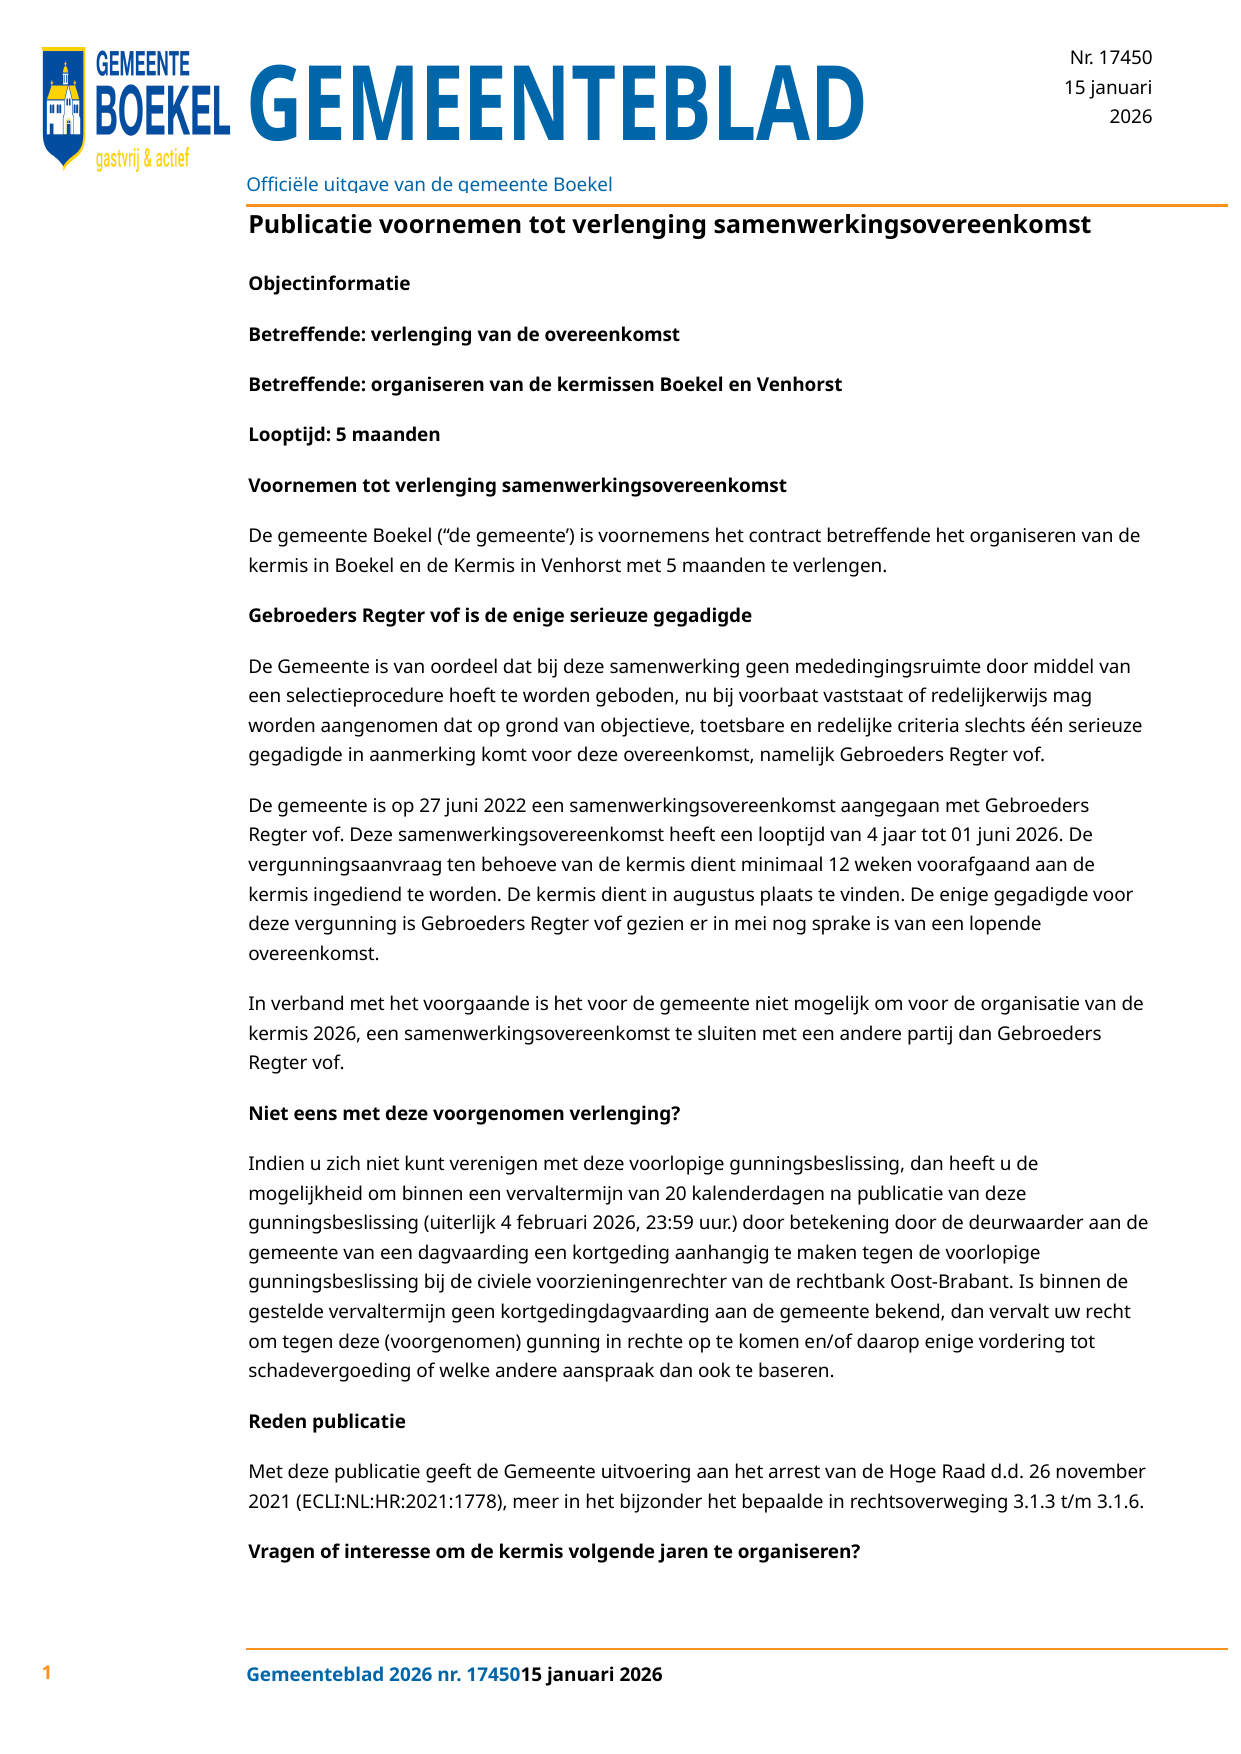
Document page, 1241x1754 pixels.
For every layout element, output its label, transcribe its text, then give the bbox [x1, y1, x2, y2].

text De Gemeente is van oordeel dat bij deze samenwerking geen mededingingsruimte door middel van een selectieprocedure hoeft te worden geboden, nu bij voorbaat vaststaat of redelijkerwijs mag worden aangenomen dat op grond van objectieve, toetsbare en redelijke criteria slechts één serieuze gegadigde in aanmerking komt voor deze overeenkomst, namelijk Gebroeders Regter vof. [248, 653, 1152, 767]
text Met deze publicatie geeft de Gemeente uitvoering aan het arrest van de Hoge Raad d.d. 26 november 2021 (ECLI:NL:HR:2021:1778), meer in het bijzonder het bepaalde in rechtsoverweging 3.1.3 t/m 3.1.6. [248, 1458, 1152, 1513]
text In verband met het voorgaande is het voor de gemeente niet mogelijk om voor de organisatie van de kermis 2026, een samenwerkingsovereenkomst te sluiten met een andere partij dan Gebroeders Regter vof. [248, 990, 1152, 1075]
text Betreffende: organiseren van de kermissen Boekel en Venhorst [248, 371, 1152, 397]
text De gemeente is op 27 juni 2022 een samenwerkingsovereenkomst aangegaan met Gebroeders Regter vof. Deze samenwerkingsovereenkomst heeft een looptijd van 4 jaar tot 01 juni 2026. De vergunningsaanvraag ten behoeve van de kermis dient minimaal 12 weken voorafgaand aan de kermis ingediend te worden. De kermis dient in augustus plaats te vinden. De enige gegadigde voor deze vergunning is Gebroeders Regter vof gezien er in mei nog sprake is van een lopende overeenkomst. [248, 792, 1152, 966]
text Indien u zich niet kunt verenigen met deze voorlopige gunningsbeslissing, dan heeft u de mogelijkheid om binnen een vervaltermijn van 20 kalenderdagen na publicatie van deze gunningsbeslissing (uiterlijk 4 februari 2026, 23:59 uur.) door betekening door de deurwaarder aan de gemeente van een dagvaarding een kortgeding aanhangig te maken tegen de voorlopige gunningsbeslissing bij de civiele voorzieningenrechter van de rechtbank Oost-Brabant. Is binnen de gestelde vervaltermijn geen kortgedingdagvaarding aan de gemeente bekend, dan vervalt uw recht om tegen deze (voorgenomen) gunning in rechte op te komen en/of daarop enige vordering tot schadevergoeding of welke andere aanspraak dan ook te baseren. [248, 1150, 1152, 1383]
text De gemeente Boekel (“de gemeente’) is voornemens het contract betreffende het organiseren van de kermis in Boekel en de Kermis in Venhorst met 5 maanden te verlengen. [248, 522, 1152, 578]
text Looptijd: 5 maanden [248, 422, 1152, 447]
text Publicatie voornemen tot verlenging samenwerkingsovereenkomst [248, 207, 1152, 241]
text Reden publicatie [248, 1408, 1152, 1433]
text Niet eens met deze voorgenomen verlenging? [248, 1100, 1152, 1126]
text Betreffende: verlenging van de overeenkomst [248, 321, 1152, 346]
text Vragen of interesse om de kermis volgende jaren te organiseren? [248, 1538, 1152, 1564]
text Voornemen tot verlenging samenwerkingsovereenkomst [248, 472, 1152, 498]
text Gebroeders Regter vof is de enige serieuze gegadigde [248, 602, 1152, 628]
text Objectinformatie [248, 270, 1152, 296]
picture [41, 47, 231, 172]
